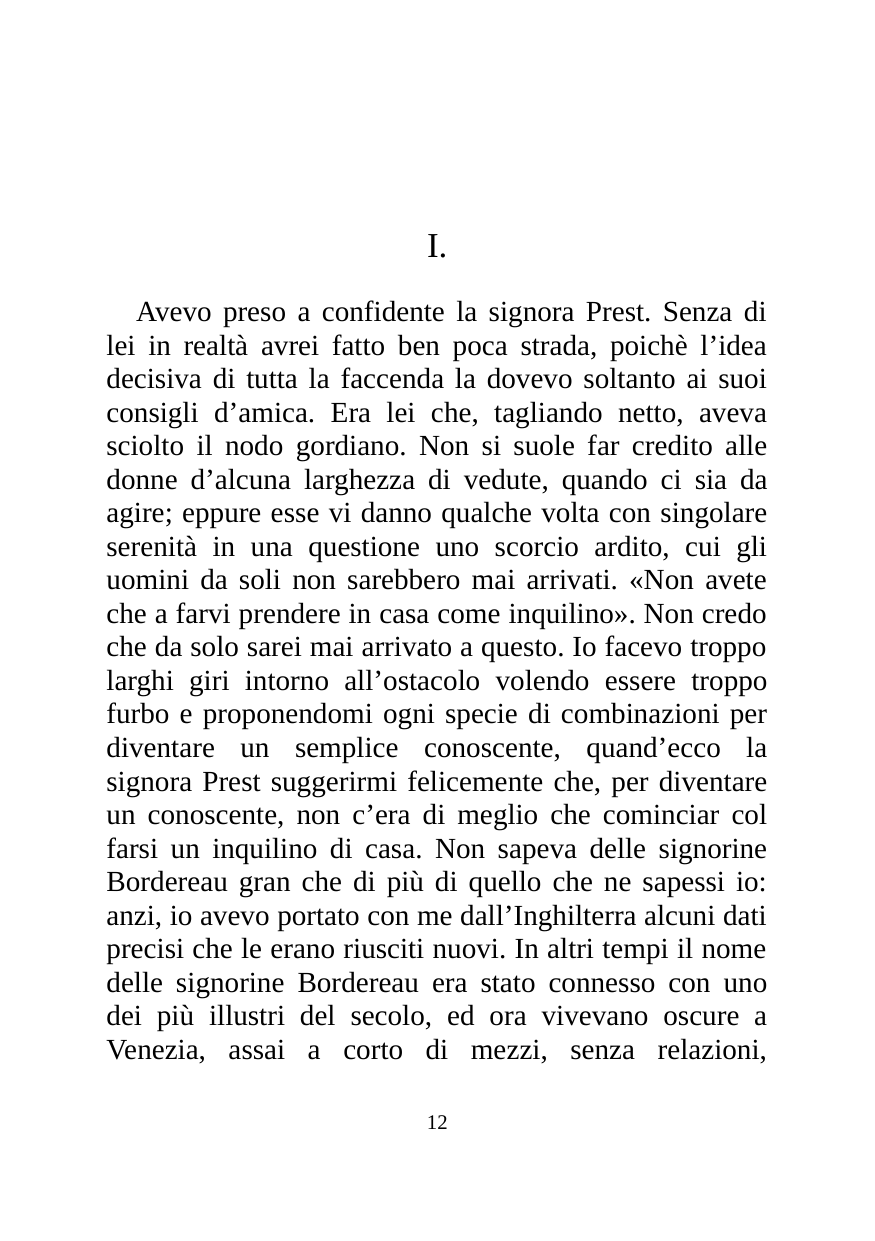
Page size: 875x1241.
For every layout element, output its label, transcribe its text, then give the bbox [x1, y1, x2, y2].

subtitle I. [106, 224, 768, 264]
text Avevo preso a confidente la signora Prest. Senza di lei in realtà avrei fatto ben poca strada, poichè l’idea decisiva di tutta la faccenda la dovevo soltanto ai suoi consigli d’amica. Era lei che, tagliando netto, aveva sciolto il nodo gordiano. Non si suole far credito alle donne d’alcuna larghezza di vedute, quando ci sia da agire; eppure esse vi danno qualche volta con singolare serenità in una questione uno scorcio ardito, cui gli uomini da soli non sarebbero mai arrivati. «Non avete che a farvi prendere in casa come inquilino». Non credo che da solo sarei mai arrivato a questo. Io facevo troppo larghi giri intorno all’ostacolo volendo essere troppo furbo e proponendomi ogni specie di combinazioni per diventare un semplice conoscente, quand’ecco la signora Prest suggerirmi felicemente che, per diventare un conoscente, non c’era di meglio che cominciar col farsi un inquilino di casa. Non sapeva delle signorine Bordereau gran che di più di quello che ne sapessi io: anzi, io avevo portato con me dall’Inghilterra alcuni dati precisi che le erano riusciti nuovi. In altri tempi il nome delle signorine Bordereau era stato connesso con uno dei più illustri del secolo, ed ora vivevano oscure a Venezia, assai a corto di mezzi, senza relazioni, [106, 294, 768, 1066]
